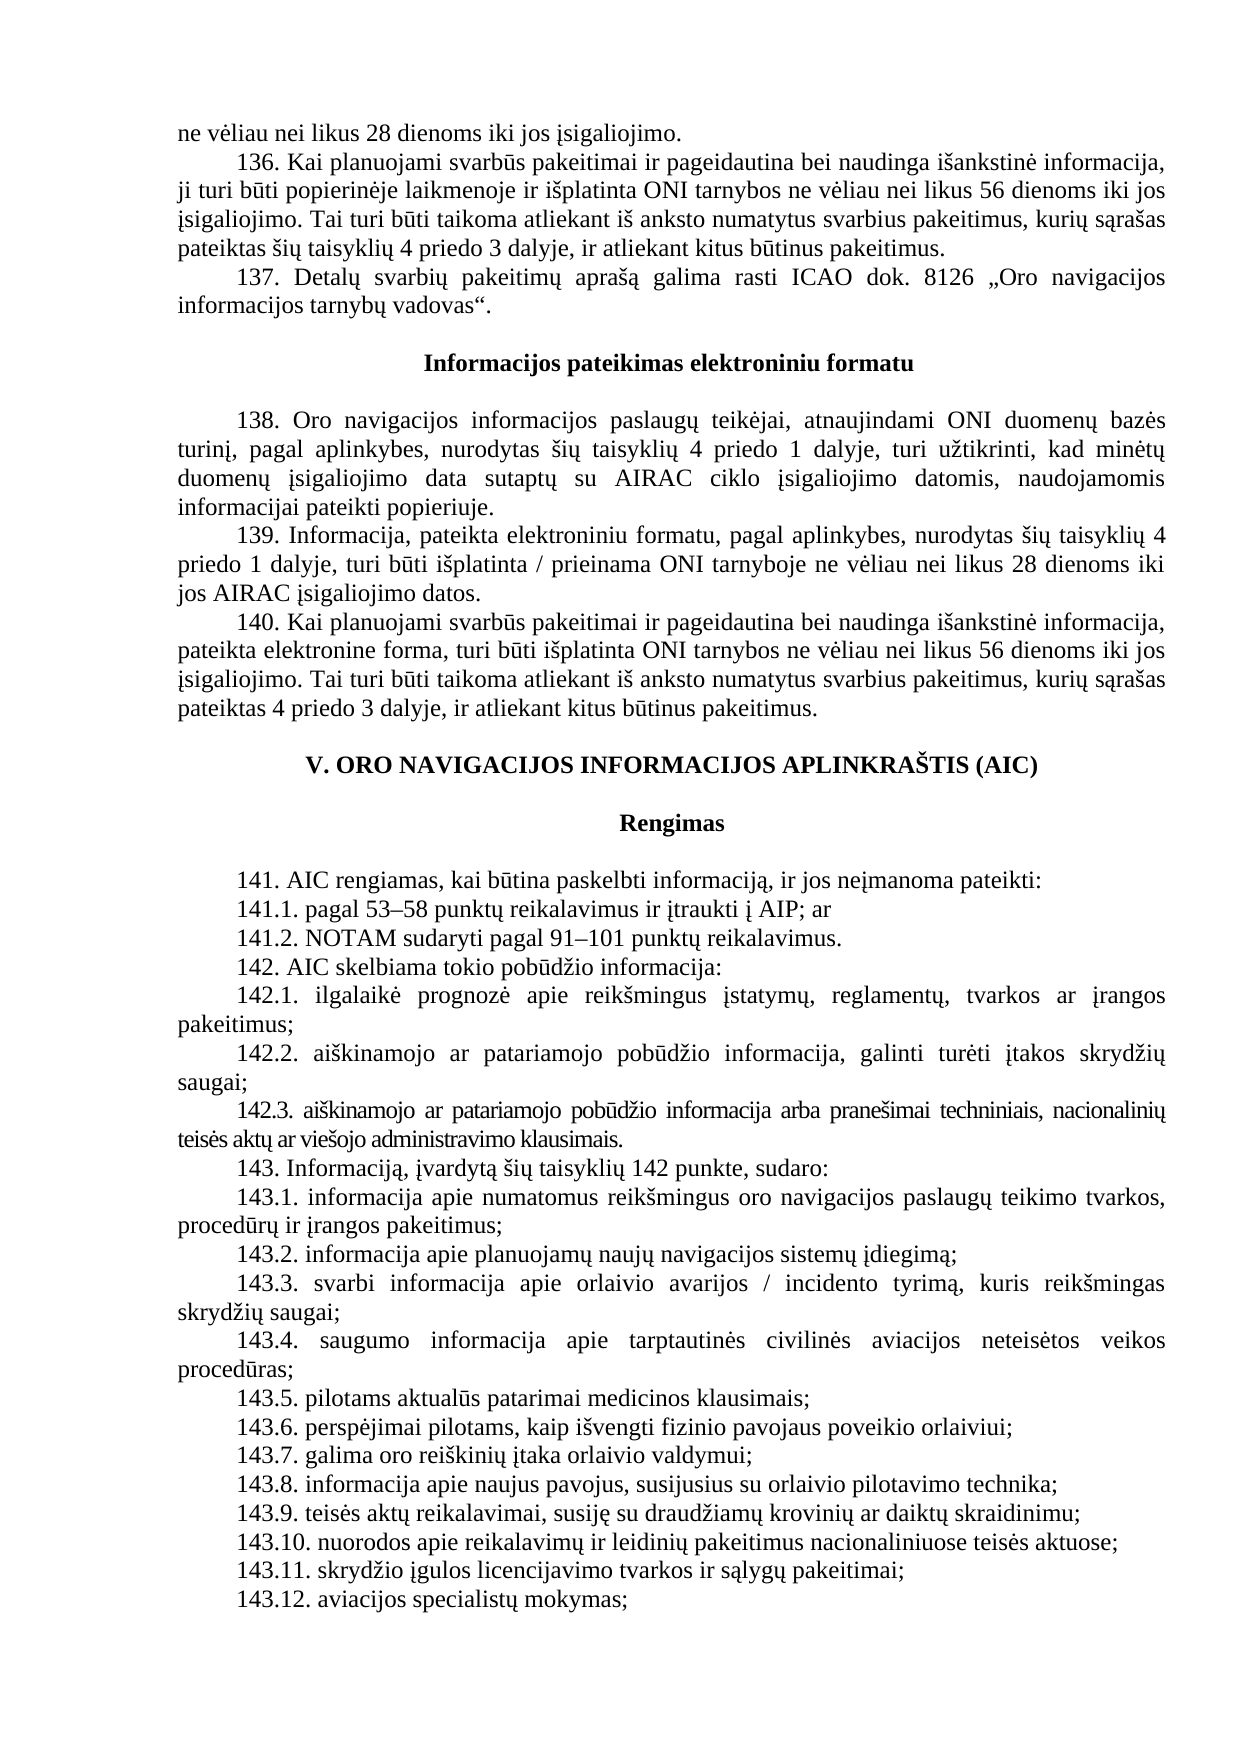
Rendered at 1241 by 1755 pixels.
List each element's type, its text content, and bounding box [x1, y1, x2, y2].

text Informacijos pateikimas elektroniniu formatu [177, 348, 1166, 377]
text 136. Kai planuojami svarbūs pakeitimai ir pageidautina bei naudinga išankstinė informacija, ji turi būti popierinėje laikmenoje ir išplatinta ONI tarnybos ne vėliau nei likus 56 dienoms iki jos įsigaliojimo. Tai turi būti taikoma atliekant iš anksto numatytus svarbius pakeitimus, kurių sąrašas pateiktas šių taisyklių 4 priedo 3 dalyje, ir atliekant kitus būtinus pakeitimus. [177, 147, 1166, 262]
text 143.2. informacija apie planuojamų naujų navigacijos sistemų įdiegimą; [177, 1239, 1166, 1268]
text 142. AIC skelbiama tokio pobūdžio informacija: [177, 952, 1166, 981]
text 143.8. informacija apie naujus pavojus, susijusius su orlaivio pilotavimo technika; [177, 1469, 1166, 1498]
text 142.3. aiškinamojo ar patariamojo pobūdžio informacija arba pranešimai techniniais, nacionalinių teisės aktų ar viešojo administravimo klausimais. [177, 1096, 1166, 1153]
text 139. Informacija, pateikta elektroniniu formatu, pagal aplinkybes, nurodytas šių taisyklių 4 priedo 1 dalyje, turi būti išplatinta / prieinama ONI tarnyboje ne vėliau nei likus 28 dienoms iki jos AIRAC įsigaliojimo datos. [177, 521, 1166, 607]
text 143.12. aviacijos specialistų mokymas; [177, 1584, 1166, 1613]
text 140. Kai planuojami svarbūs pakeitimai ir pageidautina bei naudinga išankstinė informacija, pateikta elektronine forma, turi būti išplatinta ONI tarnybos ne vėliau nei likus 56 dienoms iki jos įsigaliojimo. Tai turi būti taikoma atliekant iš anksto numatytus svarbius pakeitimus, kurių sąrašas pateiktas 4 priedo 3 dalyje, ir atliekant kitus būtinus pakeitimus. [177, 607, 1166, 722]
text 141.2. NOTAM sudaryti pagal 91–101 punktų reikalavimus. [177, 923, 1166, 952]
text 143.4. saugumo informacija apie tarptautinės civilinės aviacijos neteisėtos veikos procedūras; [177, 1326, 1166, 1383]
text 138. Oro navigacijos informacijos paslaugų teikėjai, atnaujindami ONI duomenų bazės turinį, pagal aplinkybes, nurodytas šių taisyklių 4 priedo 1 dalyje, turi užtikrinti, kad minėtų duomenų įsigaliojimo data sutaptų su AIRAC ciklo įsigaliojimo datomis, naudojamomis informacijai pateikti popieriuje. [177, 406, 1166, 521]
text 141.1. pagal 53–58 punktų reikalavimus ir įtraukti į AIP; ar [177, 894, 1166, 923]
text 143.6. perspėjimai pilotams, kaip išvengti fizinio pavojaus poveikio orlaiviui; [177, 1412, 1166, 1441]
text 141. AIC rengiamas, kai būtina paskelbti informaciją, ir jos neįmanoma pateikti: [177, 866, 1166, 894]
text 143.1. informacija apie numatomus reikšmingus oro navigacijos paslaugų teikimo tvarkos, procedūrų ir įrangos pakeitimus; [177, 1182, 1166, 1239]
text 143.3. svarbi informacija apie orlaivio avarijos / incidento tyrimą, kuris reikšmingas skrydžių saugai; [177, 1268, 1166, 1326]
text ne vėliau nei likus 28 dienoms iki jos įsigaliojimo. [177, 118, 1166, 147]
text 142.2. aiškinamojo ar patariamojo pobūdžio informacija, galinti turėti įtakos skrydžių saugai; [177, 1038, 1166, 1096]
text Rengimas [177, 808, 1166, 837]
text 143.10. nuorodos apie reikalavimų ir leidinių pakeitimus nacionaliniuose teisės aktuose; [177, 1527, 1166, 1556]
text 143.7. galima oro reiškinių įtaka orlaivio valdymui; [177, 1441, 1166, 1469]
text 143.11. skrydžio įgulos licencijavimo tvarkos ir sąlygų pakeitimai; [177, 1556, 1166, 1584]
text V. ORO NAVIGACIJOS INFORMACIJOS APLINKRAŠTIS (AIC) [177, 751, 1166, 779]
text 137. Detalų svarbių pakeitimų aprašą galima rasti ICAO dok. 8126 „Oro navigacijos informacijos tarnybų vadovas“. [177, 262, 1166, 319]
text 143.9. teisės aktų reikalavimai, susiję su draudžiamų krovinių ar daiktų skraidinimu; [177, 1498, 1166, 1527]
text 142.1. ilgalaikė prognozė apie reikšmingus įstatymų, reglamentų, tvarkos ar įrangos pakeitimus; [177, 981, 1166, 1038]
text 143. Informaciją, įvardytą šių taisyklių 142 punkte, sudaro: [177, 1153, 1166, 1182]
text 143.5. pilotams aktualūs patarimai medicinos klausimais; [177, 1383, 1166, 1412]
